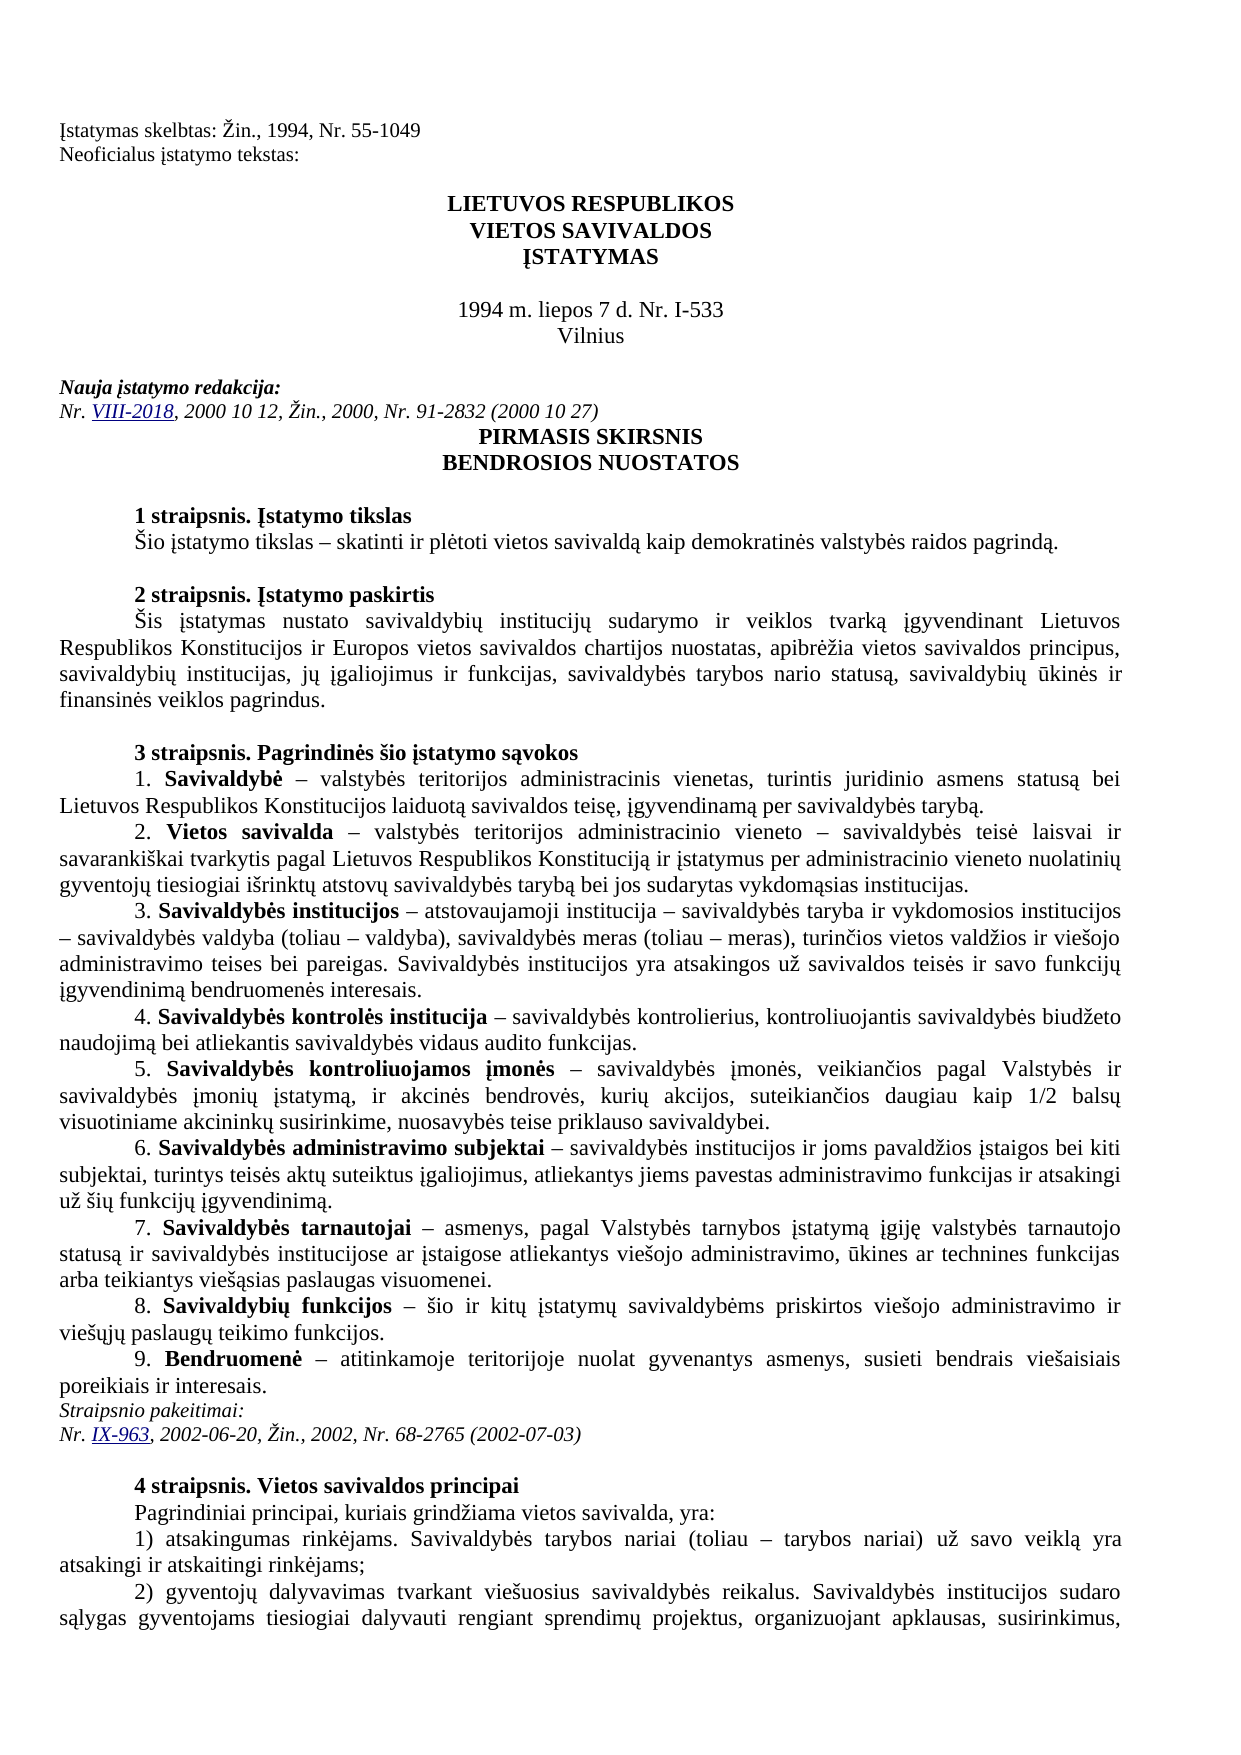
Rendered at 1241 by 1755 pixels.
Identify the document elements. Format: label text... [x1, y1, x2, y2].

text Nr. IX-963, 2002-06-20, Žin., 2002, Nr. 68-2765 (2002-07-03) [59, 1422, 1122, 1446]
text Nr. VIII-2018, 2000 10 12, Žin., 2000, Nr. 91-2832 (2000 10 27) [59, 399, 1122, 423]
text 3. Savivaldybės institucijos – atstovaujamoji institucija – savivaldybės taryba ir vykdomosios institucijos – savivaldybės valdyba (toliau – valdyba), savivaldybės meras (toliau – meras), turinčios vietos valdžios ir viešojo administravimo teises bei pareigas. Savivaldybės institucijos yra atsakingos už savivaldos teisės ir savo funkcijų įgyvendinimą bendruomenės interesais. [59, 897, 1122, 1003]
text Šis įstatymas nustato savivaldybių institucijų sudarymo ir veiklos tvarką įgyvendinant Lietuvos Respublikos Konstitucijos ir Europos vietos savivaldos chartijos nuostatas, apibrėžia vietos savivaldos principus, savivaldybių institucijas, jų įgaliojimus ir funkcijas, savivaldybės tarybos nario statusą, savivaldybių ūkinės ir finansinės veiklos pagrindus. [59, 607, 1122, 713]
text VIETOS SAVIVALDOS [59, 217, 1122, 243]
text 4. Savivaldybės kontrolės institucija – savivaldybės kontrolierius, kontroliuojantis savivaldybės biudžeto naudojimą bei atliekantis savivaldybės vidaus audito funkcijas. [59, 1003, 1122, 1055]
text 1. Savivaldybė – valstybės teritorijos administracinis vienetas, turintis juridinio asmens statusą bei Lietuvos Respublikos Konstitucijos laiduotą savivaldos teisę, įgyvendinamą per savivaldybės tarybą. [59, 766, 1122, 818]
text 4 straipsnis. Vietos savivaldos principai [59, 1472, 1122, 1499]
text Nauja įstatymo redakcija: [59, 375, 1122, 399]
text 5. Savivaldybės kontroliuojamos įmonės – savivaldybės įmonės, veikiančios pagal Valstybės ir savivaldybės įmonių įstatymą, ir akcinės bendrovės, kurių akcijos, suteikiančios daugiau kaip 1/2 balsų visuotiniame akcininkų susirinkime, nuosavybės teise priklauso savivaldybei. [59, 1055, 1122, 1134]
text Vilnius [59, 322, 1122, 348]
text 2) gyventojų dalyvavimas tvarkant viešuosius savivaldybės reikalus. Savivaldybės institucijos sudaro sąlygas gyventojams tiesiogiai dalyvauti rengiant sprendimų projektus, organizuojant apklausas, susirinkimus, [59, 1578, 1122, 1631]
text 1) atsakingumas rinkėjams. Savivaldybės tarybos nariai (toliau – tarybos nariai) už savo veiklą yra atsakingi ir atskaitingi rinkėjams; [59, 1525, 1122, 1578]
text PIRMASIS SKIRSNIS [59, 423, 1122, 449]
text LIETUVOS RESPUBLIKOS [59, 190, 1122, 217]
text Straipsnio pakeitimai: [59, 1398, 1122, 1422]
text Įstatymas skelbtas: Žin., 1994, Nr. 55-1049 [59, 118, 1122, 142]
text ĮSTATYMAS [59, 243, 1122, 269]
text 2. Vietos savivalda – valstybės teritorijos administracinio vieneto – savivaldybės teisė laisvai ir savarankiškai tvarkytis pagal Lietuvos Respublikos Konstituciją ir įstatymus per administracinio vieneto nuolatinių gyventojų tiesiogiai išrinktų atstovų savivaldybės tarybą bei jos sudarytas vykdomąsias institucijas. [59, 818, 1122, 897]
text 7. Savivaldybės tarnautojai – asmenys, pagal Valstybės tarnybos įstatymą įgiję valstybės tarnautojo statusą ir savivaldybės institucijose ar įstaigose atliekantys viešojo administravimo, ūkines ar technines funkcijas arba teikiantys viešąsias paslaugas visuomenei. [59, 1213, 1122, 1293]
text 6. Savivaldybės administravimo subjektai – savivaldybės institucijos ir joms pavaldžios įstaigos bei kiti subjektai, turintys teisės aktų suteiktus įgaliojimus, atliekantys jiems pavestas administravimo funkcijas ir atsakingi už šių funkcijų įgyvendinimą. [59, 1134, 1122, 1213]
text 2 straipsnis. Įstatymo paskirtis [59, 581, 1122, 607]
text 3 straipsnis. Pagrindinės šio įstatymo sąvokos [59, 739, 1122, 766]
text BENDROSIOS NUOSTATOS [59, 449, 1122, 476]
text Šio įstatymo tikslas – skatinti ir plėtoti vietos savivaldą kaip demokratinės valstybės raidos pagrindą. [59, 528, 1122, 555]
text 8. Savivaldybių funkcijos – šio ir kitų įstatymų savivaldybėms priskirtos viešojo administravimo ir viešųjų paslaugų teikimo funkcijos. [59, 1293, 1122, 1345]
text Pagrindiniai principai, kuriais grindžiama vietos savivalda, yra: [59, 1499, 1122, 1525]
text 9. Bendruomenė – atitinkamoje teritorijoje nuolat gyvenantys asmenys, susieti bendrais viešaisiais poreikiais ir interesais. [59, 1345, 1122, 1398]
text 1994 m. liepos 7 d. Nr. I-533 [59, 296, 1122, 322]
text Neoficialus įstatymo tekstas: [59, 142, 1122, 166]
text 1 straipsnis. Įstatymo tikslas [59, 502, 1122, 528]
